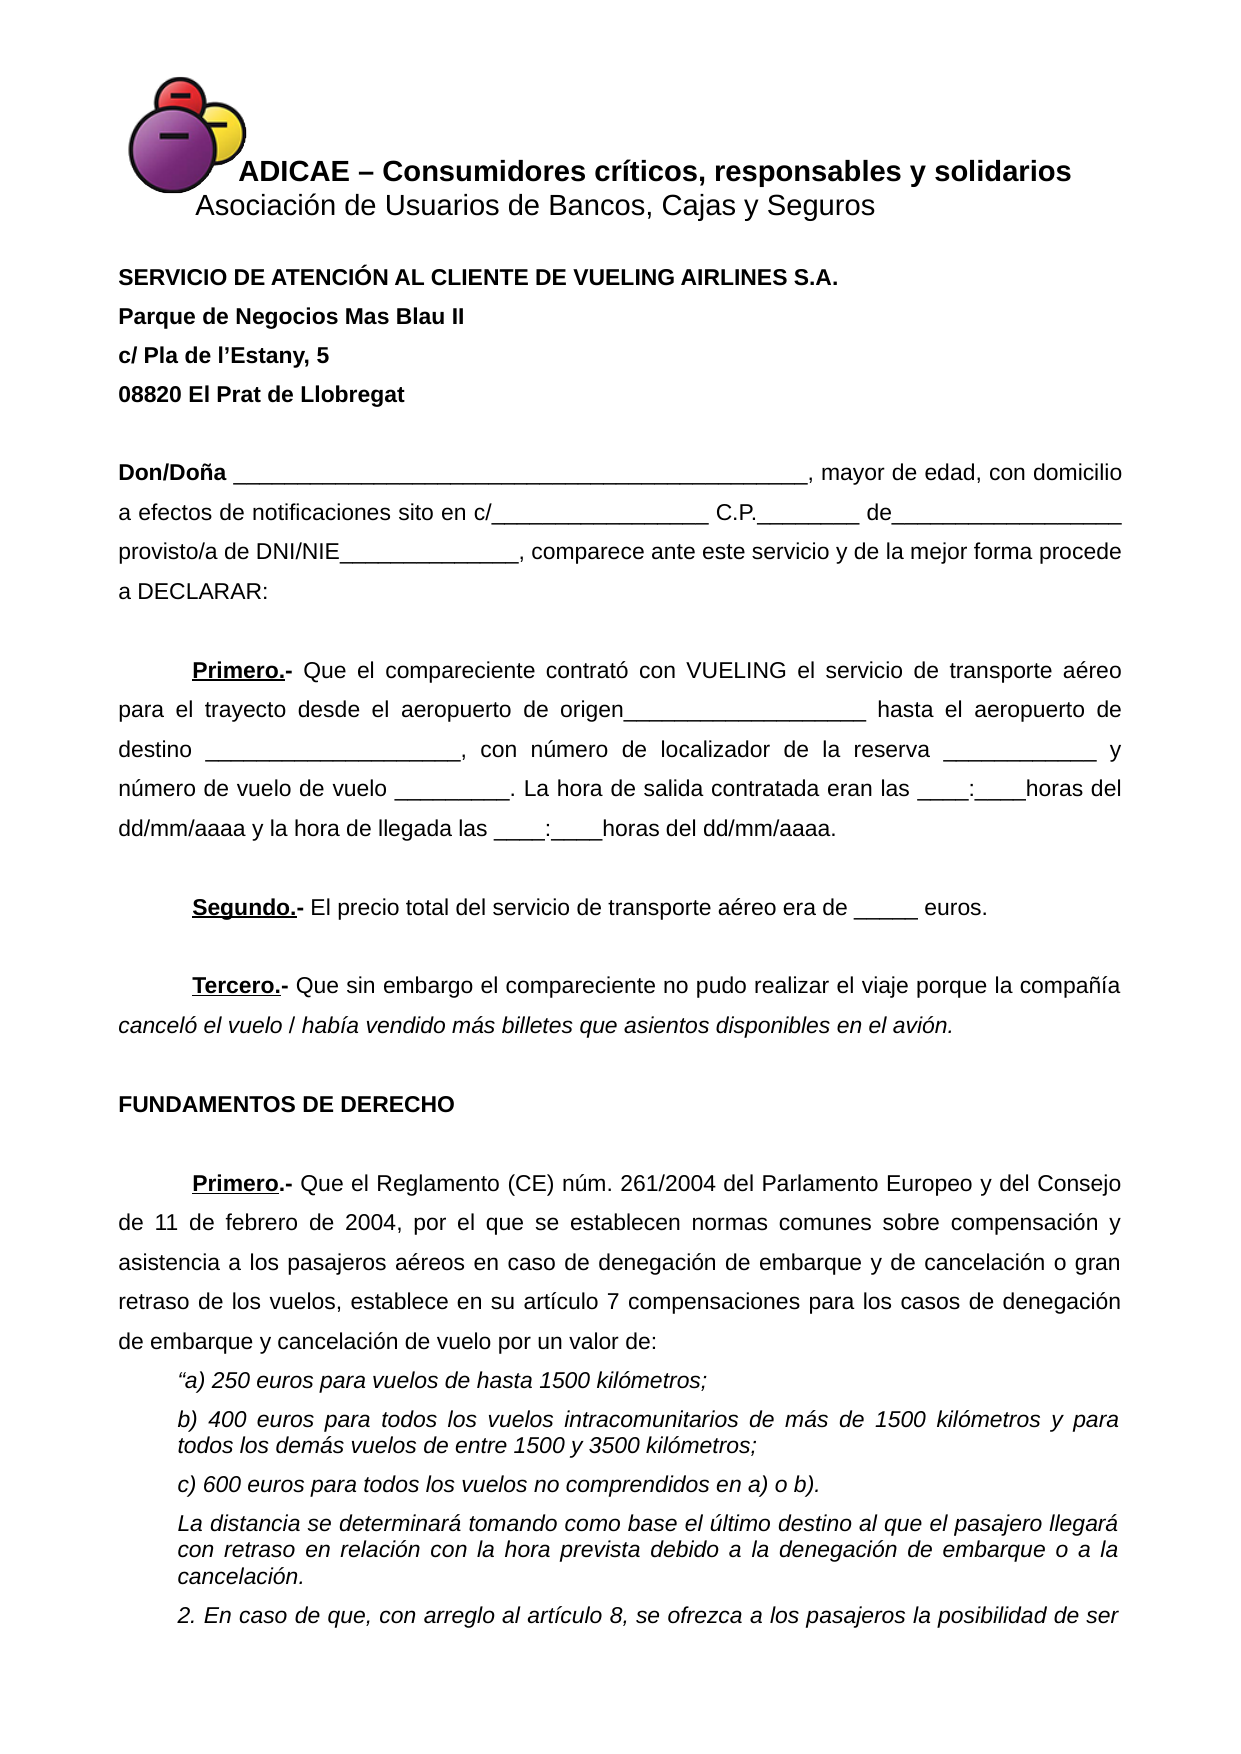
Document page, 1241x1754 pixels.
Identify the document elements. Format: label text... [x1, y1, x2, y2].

text ADICAE – Consumidores críticos, responsables y solidarios [197, 154, 1122, 188]
text Primero.- Que el Reglamento (CE) núm. 261/2004 del Parlamento Europeo y del Consejo de 11 de febrero de 2004, por el que se establecen normas comunes sobre compensación y asistencia a los pasajeros aéreos en caso de denegación de embarque y de cancelación o gran retraso de los vuelos, establece en su artículo 7 compensaciones para los casos de denegación de embarque y cancelación de vuelo por un valor de: [118, 1170, 1122, 1354]
text Segundo.- El precio total del servicio de transporte aéreo era de _____ euros. [118, 893, 1122, 920]
text Parque de Negocios Mas Blau II [118, 303, 1122, 329]
text c/ Pla de l’Estany, 5 [118, 342, 1122, 368]
text 2. En caso de que, con arreglo al artículo 8, se ofrezca a los pasajeros la posibilidad de ser [177, 1602, 1122, 1628]
text Asociación de Usuarios de Bancos, Cajas y Seguros [118, 188, 1122, 221]
text c) 600 euros para todos los vuelos no comprendidos en a) o b). [177, 1471, 1122, 1498]
text SERVICIO DE ATENCIÓN AL CLIENTE DE VUELING AIRLINES S.A. [118, 264, 1122, 291]
text b) 400 euros para todos los vuelos intracomunitarios de más de 1500 kilómetros y para todos los demás vuelos de entre 1500 y 3500 kilómetros; [177, 1406, 1122, 1459]
text Don/Doña _____________________________________________, mayor de edad, con domicilio a efectos de notificaciones sito en c/_________________ C.P.________ de__________________ provisto/a de DNI/NIE______________, comparece ante este servicio y de la mejor forma procede a DECLARAR: [118, 459, 1122, 604]
text Tercero.- Que sin embargo el compareciente no pudo realizar el viaje porque la compañía canceló el vuelo / había vendido más billetes que asientos disponibles en el avión. [118, 972, 1122, 1038]
text Primero.- Que el compareciente contrató con VUELING el servicio de transporte aéreo para el trayecto desde el aeropuerto de origen___________________ hasta el aeropuerto de destino ____________________, con número de localizador de la reserva ____________ y número de vuelo de vuelo _________. La hora de salida contratada eran las ____:____horas del dd/mm/aaaa y la hora de llegada las ____:____horas del dd/mm/aaaa. [118, 657, 1122, 841]
text 08820 El Prat de Llobregat [118, 381, 1122, 407]
text “a) 250 euros para vuelos de hasta 1500 kilómetros; [177, 1367, 1122, 1393]
text FUNDAMENTOS DE DERECHO [118, 1091, 1122, 1117]
text La distancia se determinará tomando como base el último destino al que el pasajero llegará con retraso en relación con la hora prevista debido a la denegación de embarque o a la cancelación. [177, 1510, 1122, 1589]
